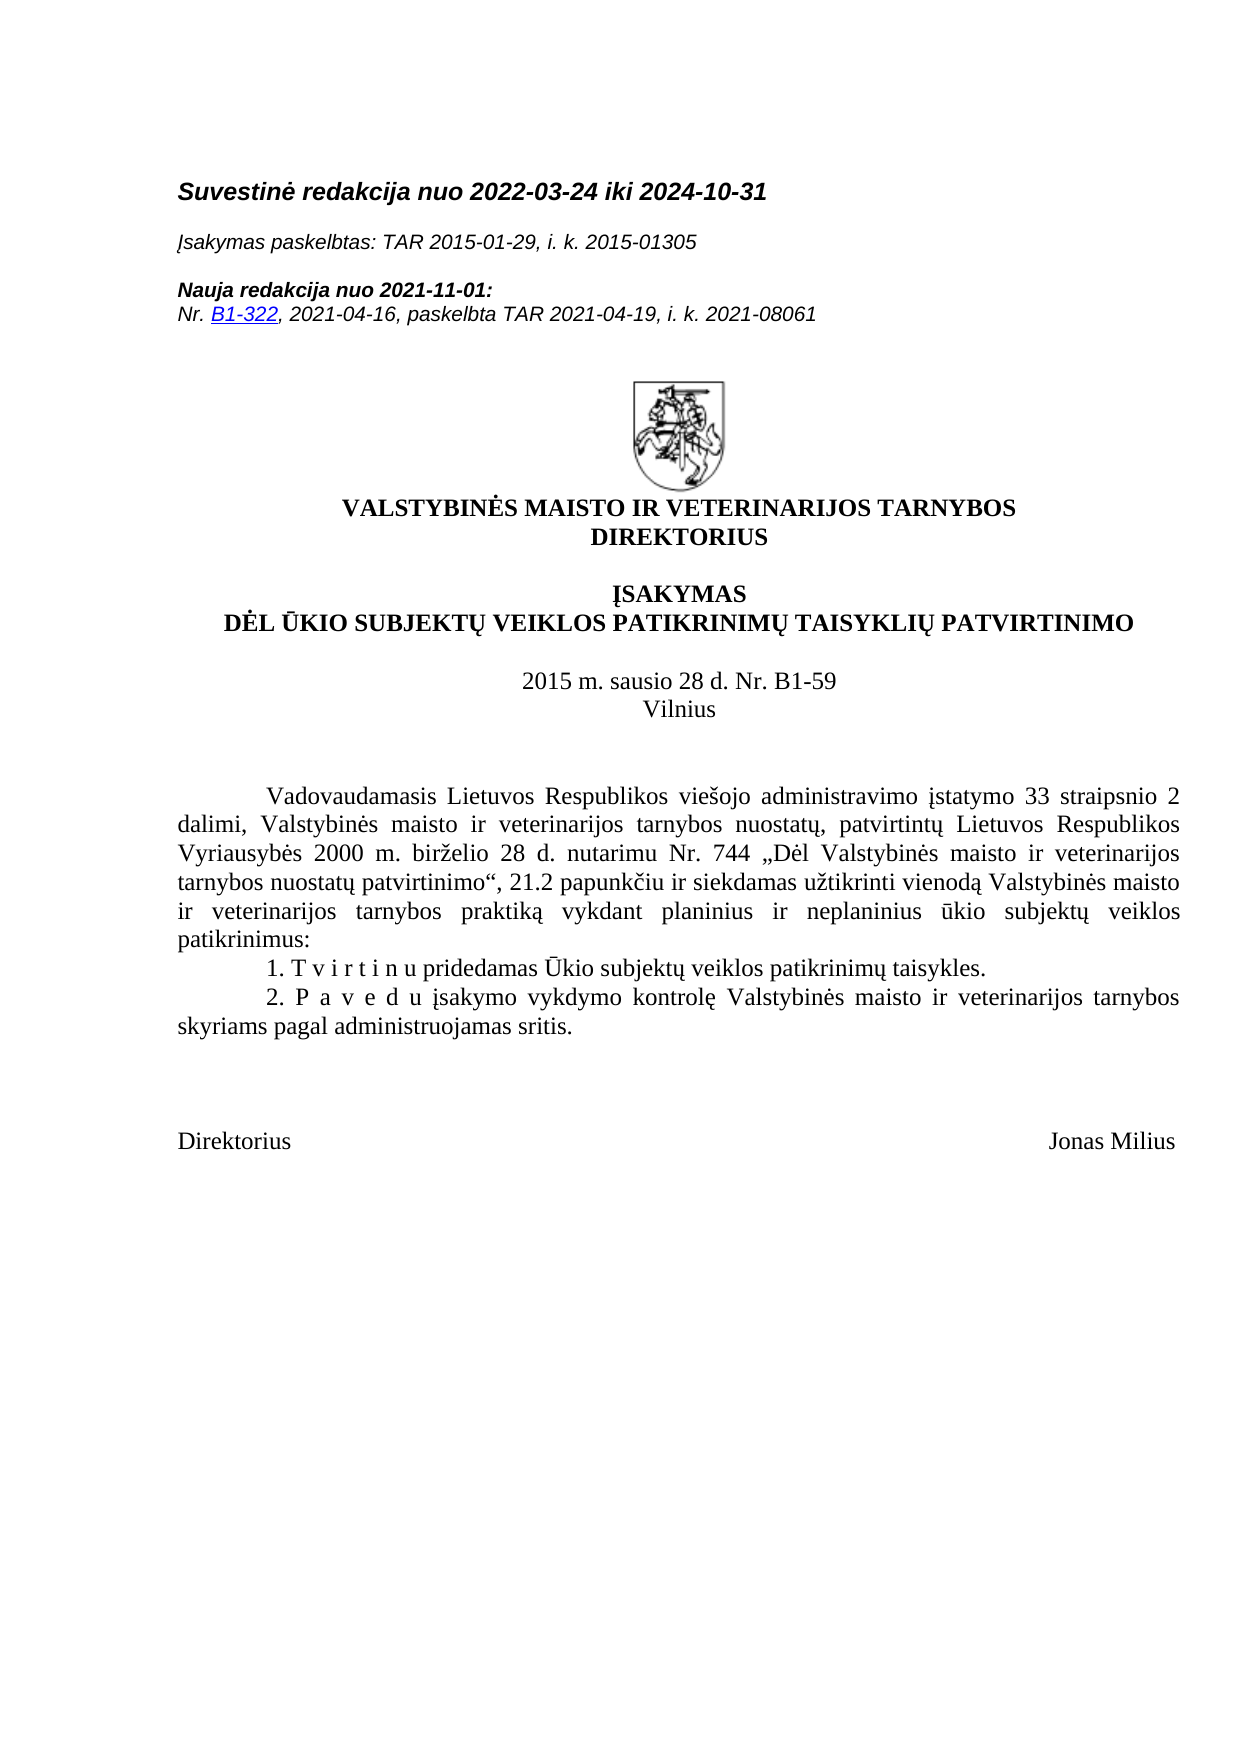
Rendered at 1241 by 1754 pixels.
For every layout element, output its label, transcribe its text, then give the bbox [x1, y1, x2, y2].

text 1. T v i r t i n u pridedamas Ūkio subjektų veiklos patikrinimų taisykles. [177, 953, 1181, 982]
text VALSTYBINĖS MAISTO IR VETERINARIJOS TARNYBOS [177, 493, 1181, 522]
text DIREKTORIUS [177, 522, 1181, 551]
text Įsakymas paskelbtas: TAR 2015-01-29, i. k. 2015-01305 [177, 230, 1181, 254]
text 2. P a v e d u įsakymo vykdymo kontrolę Valstybinės maisto ir veterinarijos tarnybos skyriams pagal administruojamas sritis. [177, 982, 1181, 1039]
text Direktorius Jonas Milius [177, 1126, 1181, 1154]
text Nauja redakcija nuo 2021-11-01: [177, 278, 1181, 302]
text Suvestinė redakcija nuo 2022-03-24 iki 2024-10-31 [177, 177, 1181, 206]
text 2015 m. sausio 28 d. Nr. B1-59 [177, 666, 1181, 694]
text Vilnius [177, 694, 1181, 723]
text Vadovaudamasis Lietuvos Respublikos viešojo administravimo įstatymo 33 straipsnio 2 dalimi, Valstybinės maisto ir veterinarijos tarnybos nuostatų, patvirtintų Lietuvos Respublikos Vyriausybės 2000 m. birželio 28 d. nutarimu Nr. 744 „Dėl Valstybinės maisto ir veterinarijos tarnybos nuostatų patvirtinimo“, 21.2 papunkčiu ir siekdamas užtikrinti vienodą Valstybinės maisto ir veterinarijos tarnybos praktiką vykdant planinius ir neplaninius ūkio subjektų veiklos patikrinimus: [177, 781, 1181, 953]
text ĮSAKYMAS [177, 579, 1181, 608]
text Nr. B1-322, 2021-04-16, paskelbta TAR 2021-04-19, i. k. 2021-08061 [177, 302, 1181, 326]
text DĖL ŪKIO SUBJEKTŲ VEIKLOS PATIKRINIMŲ TAISYKLIŲ PATVIRTINIMO [177, 608, 1181, 637]
